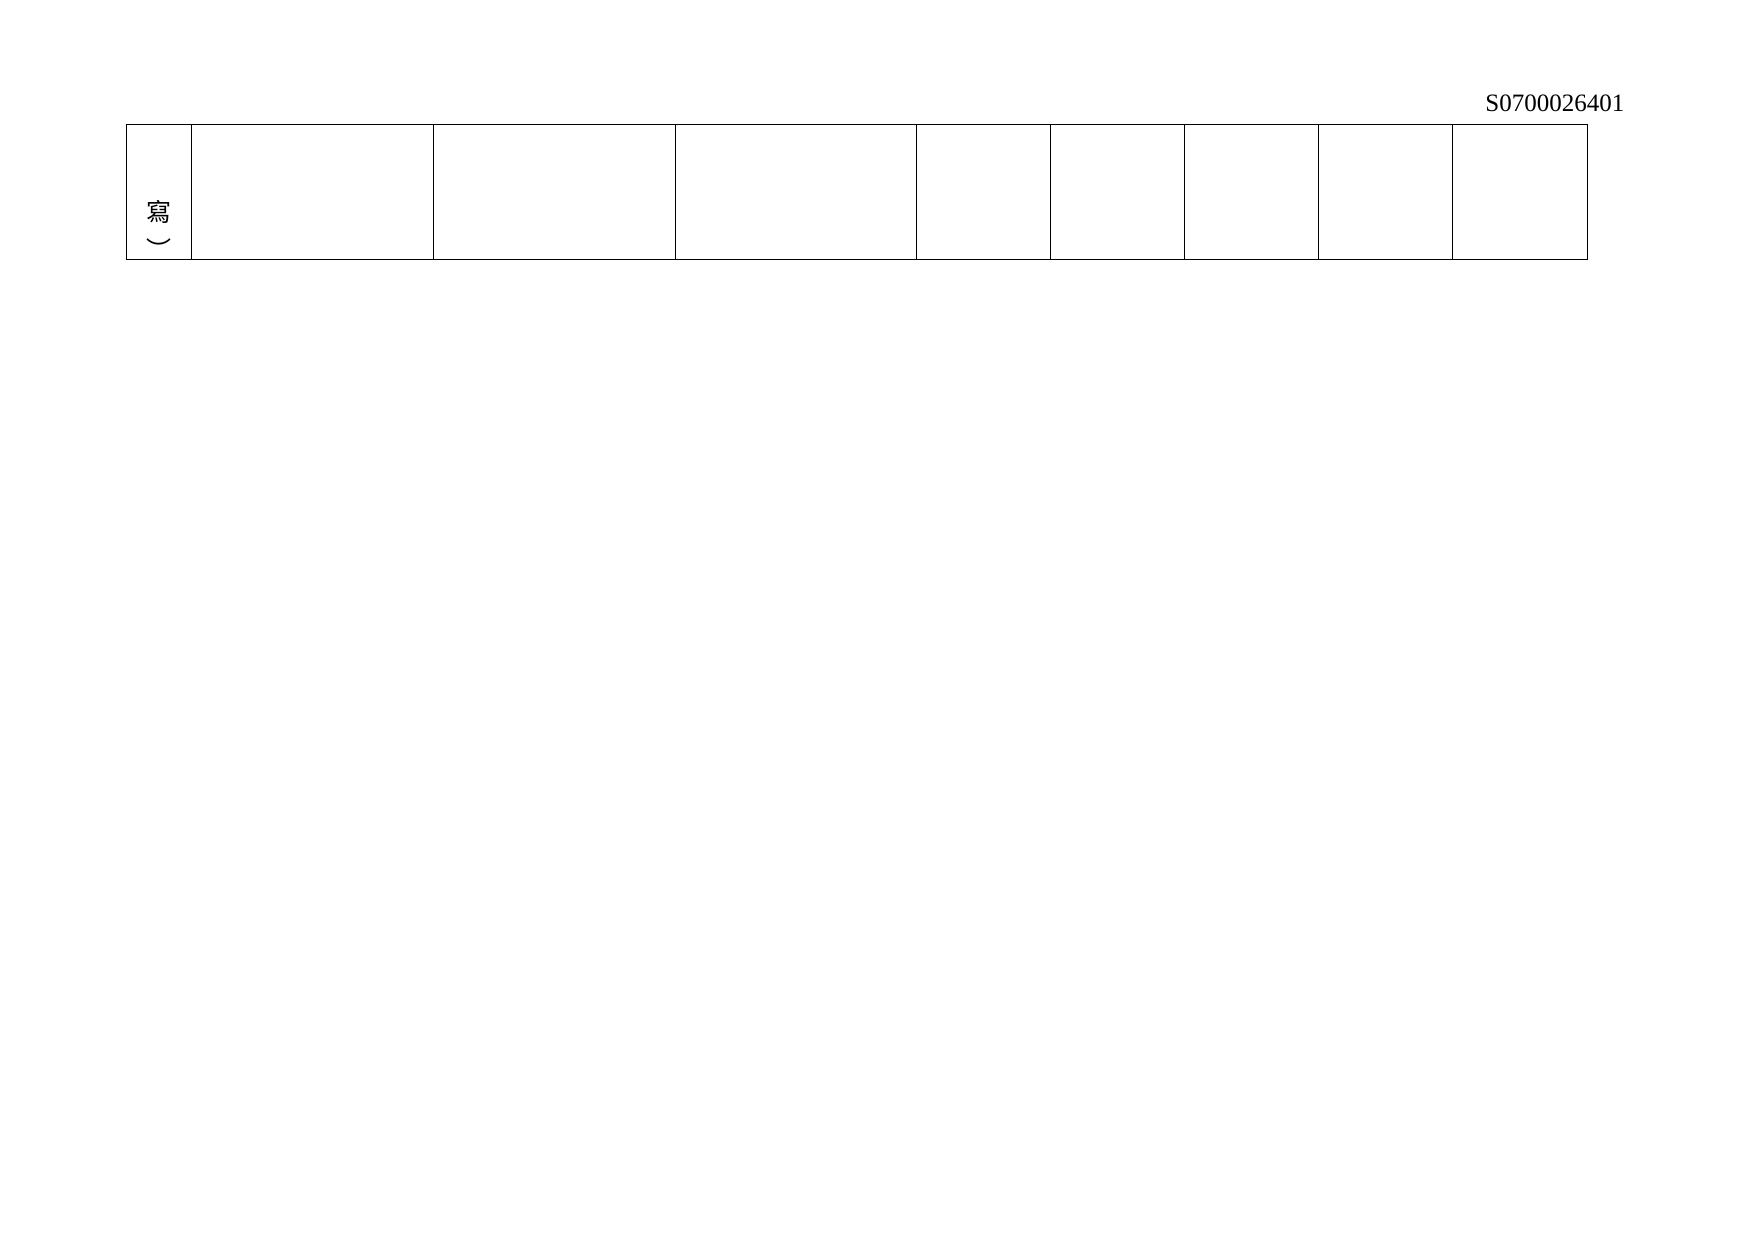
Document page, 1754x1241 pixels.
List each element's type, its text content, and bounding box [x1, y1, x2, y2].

table_cell [1319, 125, 1452, 259]
table_cell [676, 125, 916, 259]
table_cell [917, 125, 1050, 259]
table_cell [434, 125, 675, 259]
table_cell 寫 ︶ [127, 125, 191, 259]
table_cell [1185, 125, 1318, 259]
table_cell [192, 125, 433, 259]
table_cell [1051, 125, 1184, 259]
table_cell [1453, 125, 1587, 259]
